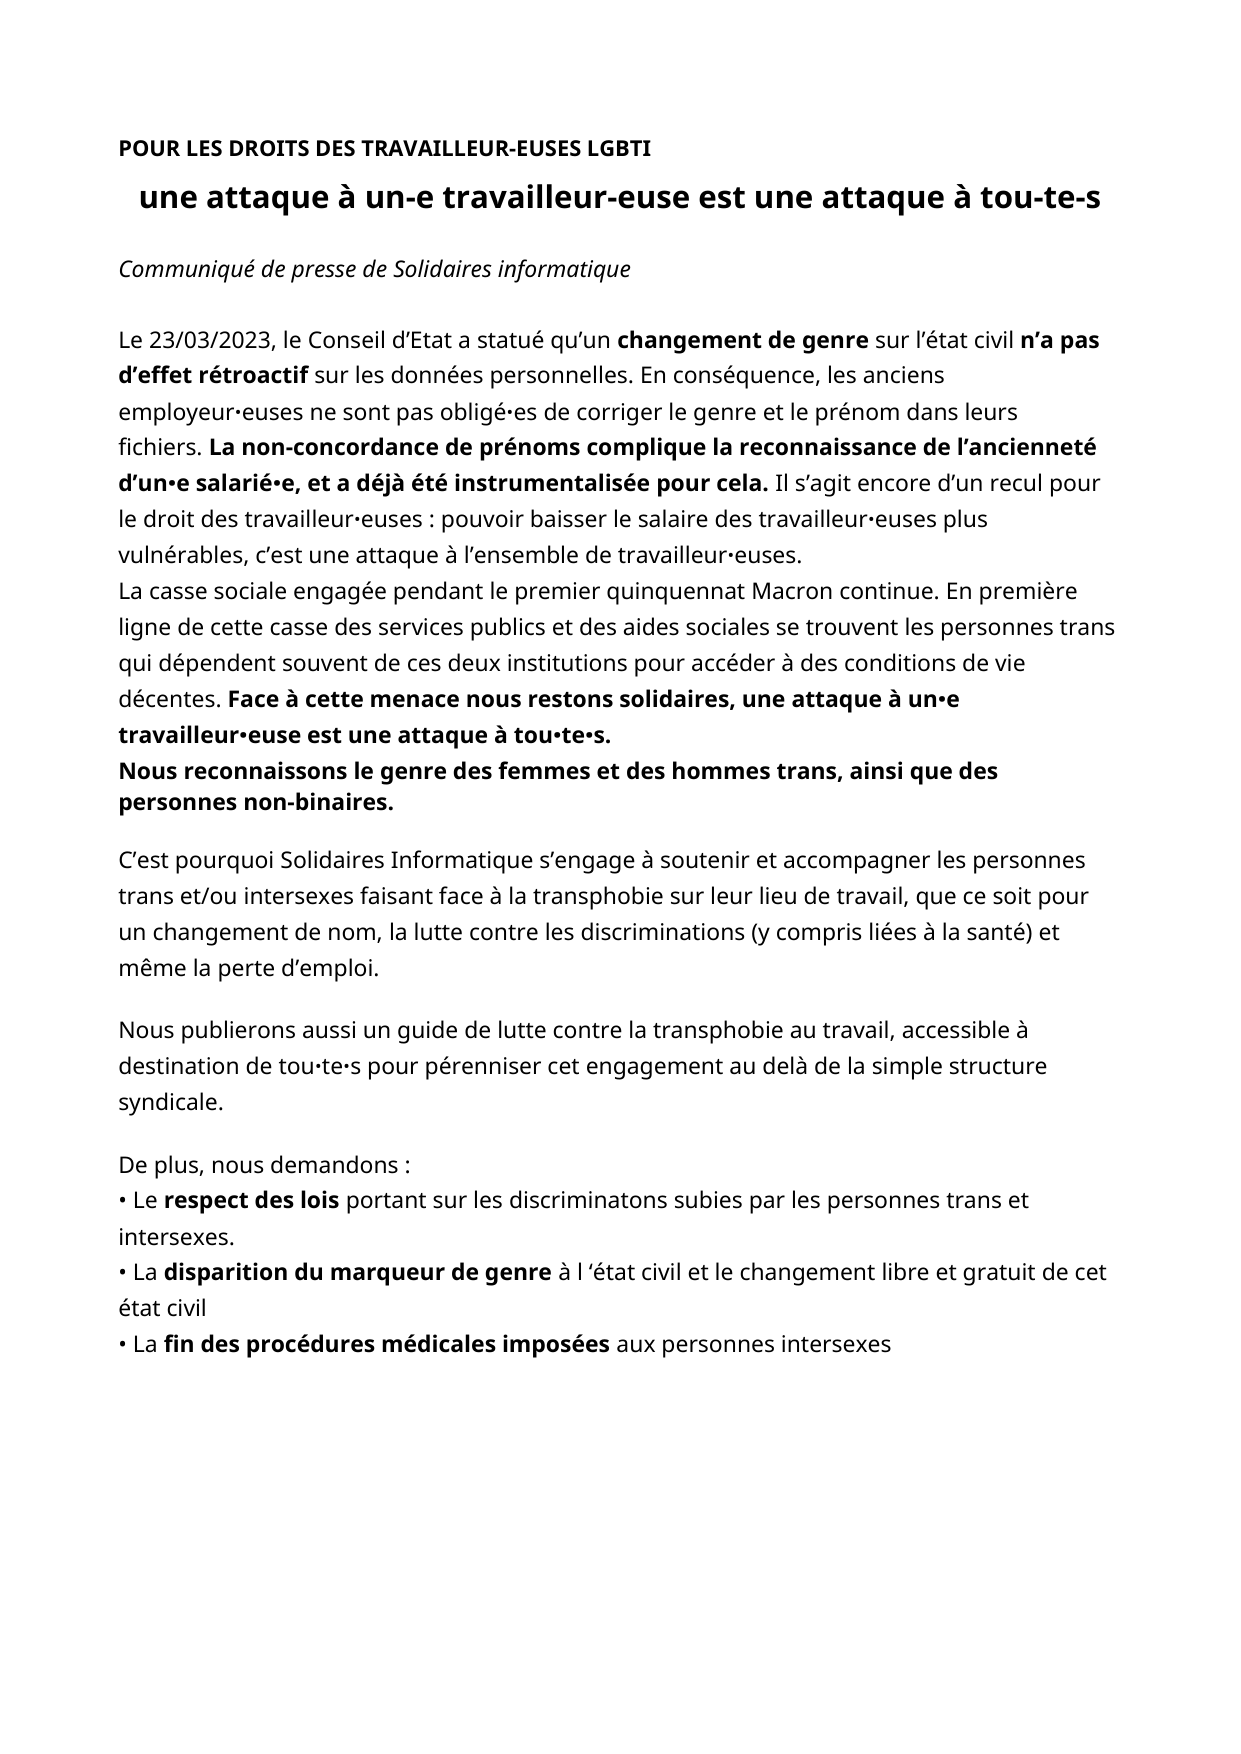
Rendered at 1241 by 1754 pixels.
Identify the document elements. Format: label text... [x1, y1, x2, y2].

text De plus, nous demandons : • Le respect des lois portant sur les discriminatons subies par les personnes trans et intersexes. • La disparition du marqueur de genre à l ‘état civil et le changement libre et gratuit de cet état civil • La fin des procédures médicales imposées aux personnes intersexes [118, 1148, 1122, 1359]
subtitle Nous reconnaissons le genre des femmes et des hommes trans, ainsi que des personnes non-binaires. [118, 755, 1122, 817]
subtitle POUR LES DROITS DES TRAVAILLEUR-EUSES LGBTI [118, 133, 1122, 162]
text Le 23/03/2023, le Conseil d’Etat a statué qu’un changement de genre sur l’état civil n’a pas d’effet rétroactif sur les données personnelles. En conséquence, les anciens employeurꞏeuses ne sont pas obligéꞏes de corriger le genre et le prénom dans leurs fichiers. La non-­concordance de prénoms complique la reconnaissance de l’ancienneté d’unꞏe salariéꞏe, et a déjà été instrumentalisée pour cela. Il s’agit encore d’un recul pour le droit des travailleurꞏeuses : pouvoir baisser le salaire des travailleurꞏeuses plus vulnérables, c’est une attaque à l’ensemble de travailleurꞏeuses. La casse sociale engagée pendant le premier quinquennat Macron continue. En première ligne de cette casse des services publics et des aides sociales se trouvent les personnes trans qui dépendent souvent de ces deux institutions pour accéder à des conditions de vie décentes. Face à cette menace nous restons solidaires, une attaque à unꞏe travailleurꞏeuse est une attaque à touꞏteꞏs. [118, 323, 1122, 750]
text C’est pourquoi Solidaires Informatique s’engage à soutenir et accompagner les personnes trans et/ou intersexes faisant face à la transphobie sur leur lieu de travail, que ce soit pour un changement de nom, la lutte contre les discriminations (y compris liées à la santé) et même la perte d’emploi. [118, 844, 1122, 983]
text Communiqué de presse de Solidaires informatique [118, 253, 1122, 284]
subtitle une attaque à un-e travailleur-euse est une attaque à tou-te-s [118, 175, 1122, 218]
text Nous publierons aussi un guide de lutte contre la transphobie au travail, accessible à destination de touꞏteꞏs pour pérenniser cet engagement au delà de la simple structure syndicale. [118, 1014, 1122, 1117]
